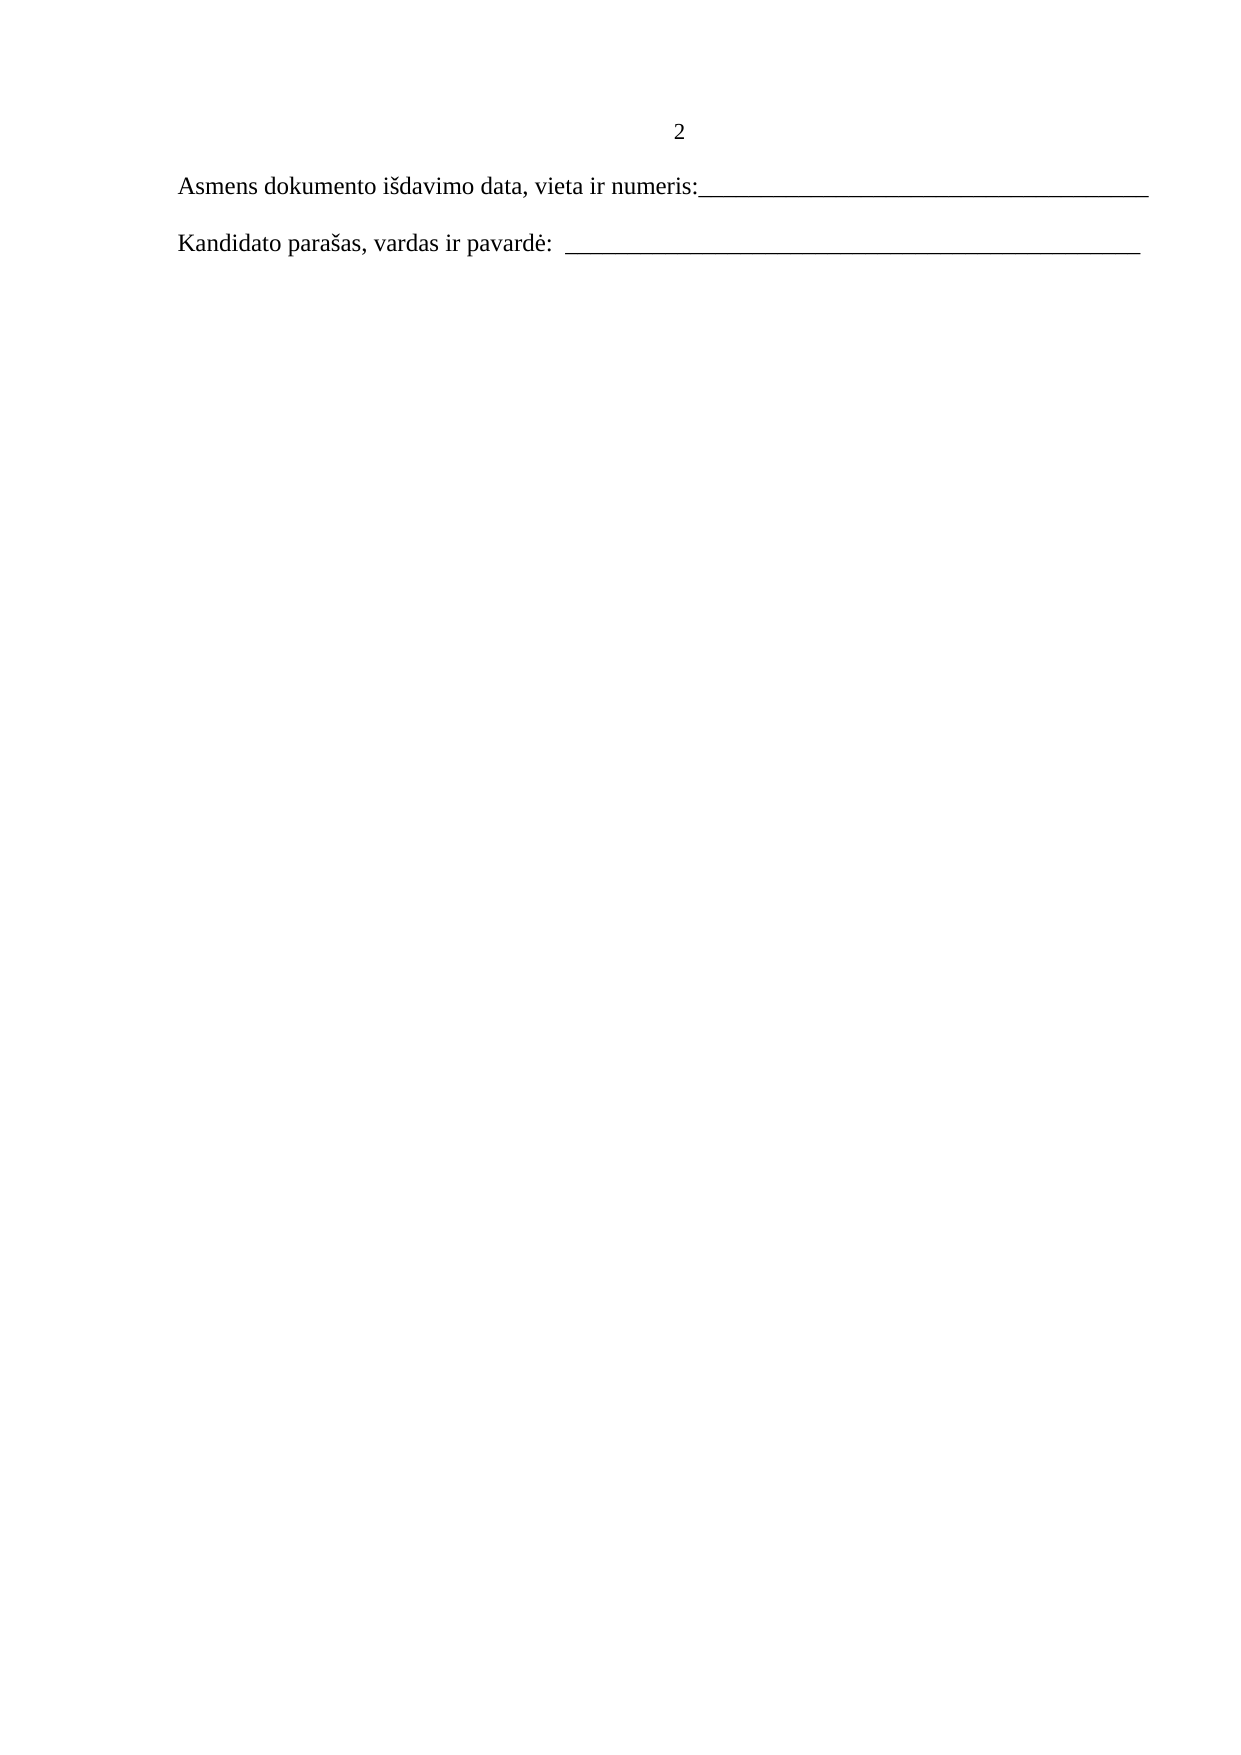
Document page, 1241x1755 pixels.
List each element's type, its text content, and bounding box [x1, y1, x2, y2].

text Kandidato parašas, vardas ir pavardė: ______________________________________________ [177, 228, 1181, 257]
text Asmens dokumento išdavimo data, vieta ir numeris:____________________________________ [177, 171, 1181, 199]
